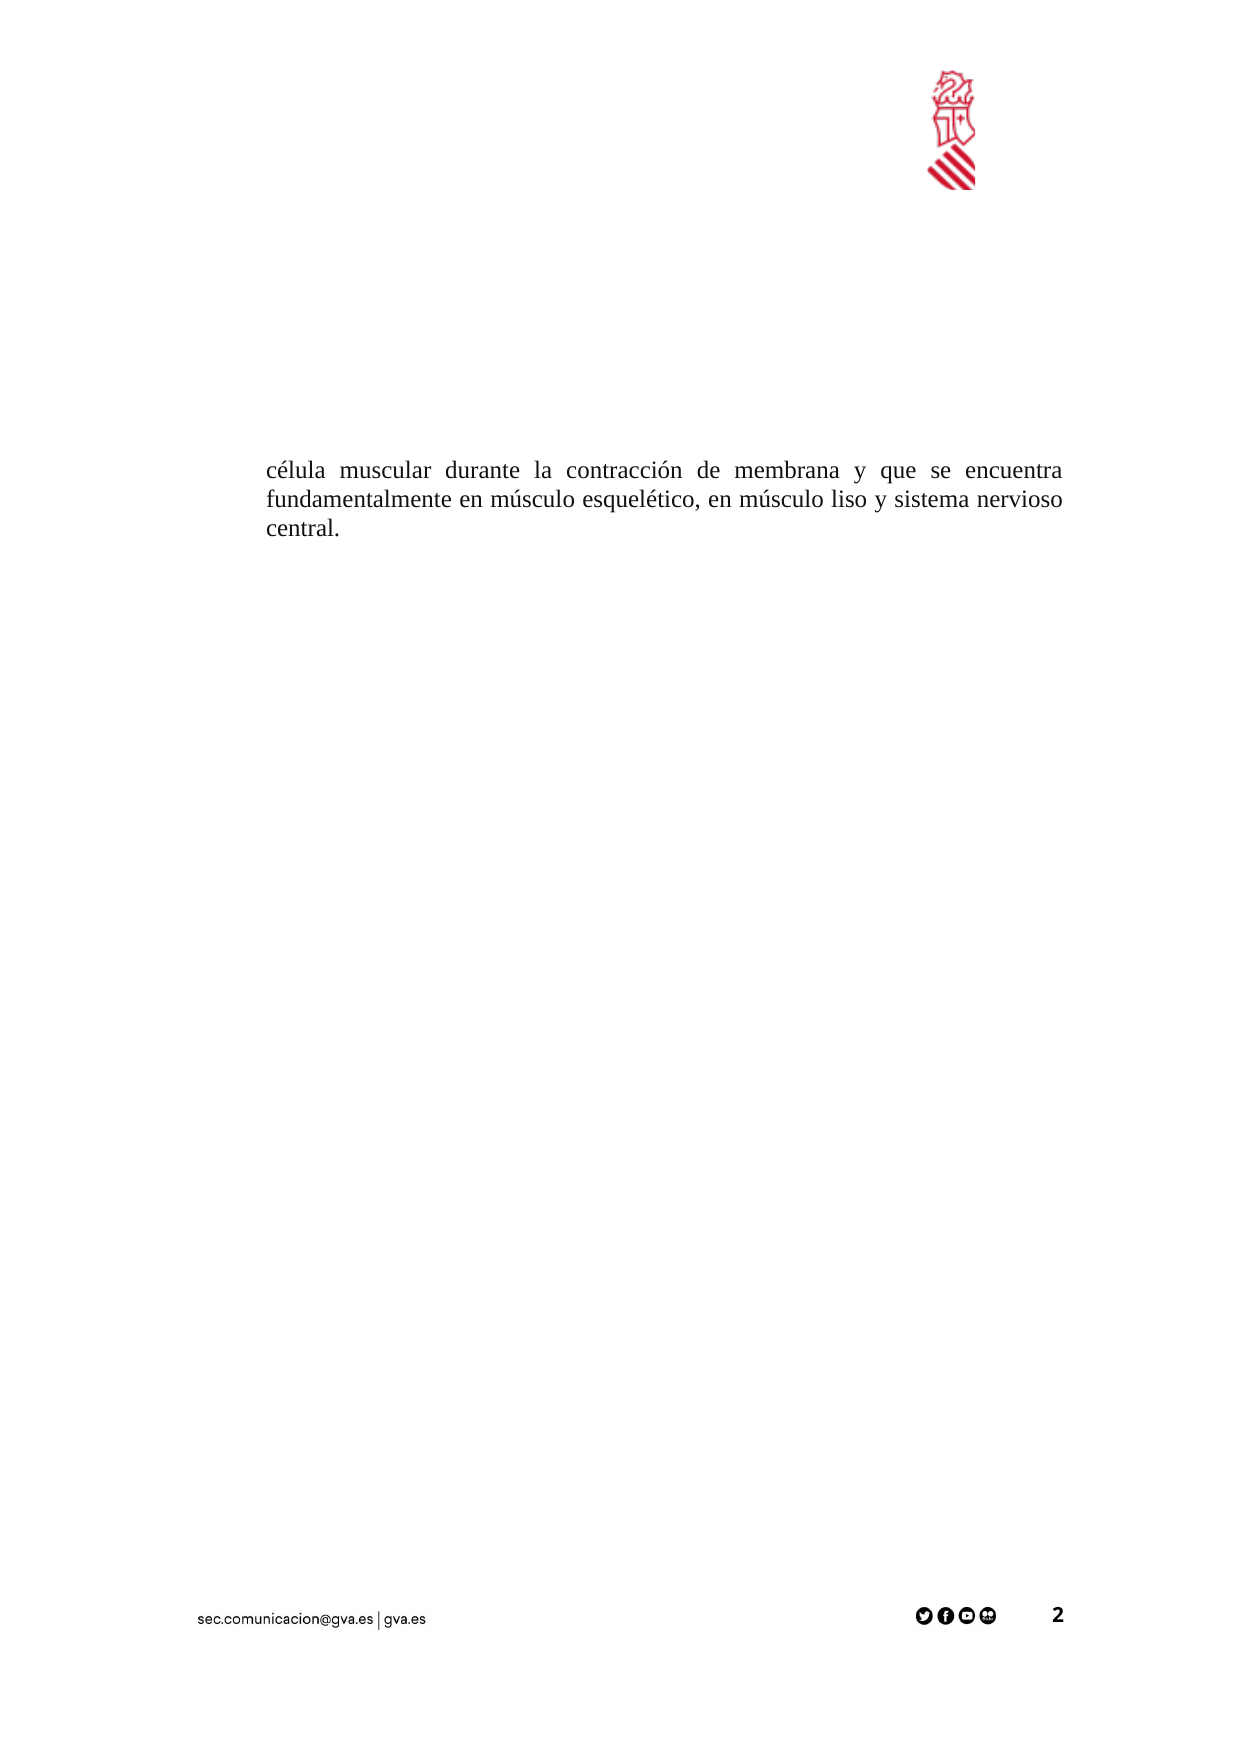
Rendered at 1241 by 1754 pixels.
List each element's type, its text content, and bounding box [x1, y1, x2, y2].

picture [198, 1607, 996, 1630]
text célula muscular durante la contracción de membrana y que se encuentra fundamentalmente en músculo esquelético, en músculo liso y sistema nervioso central. [266, 455, 1064, 541]
